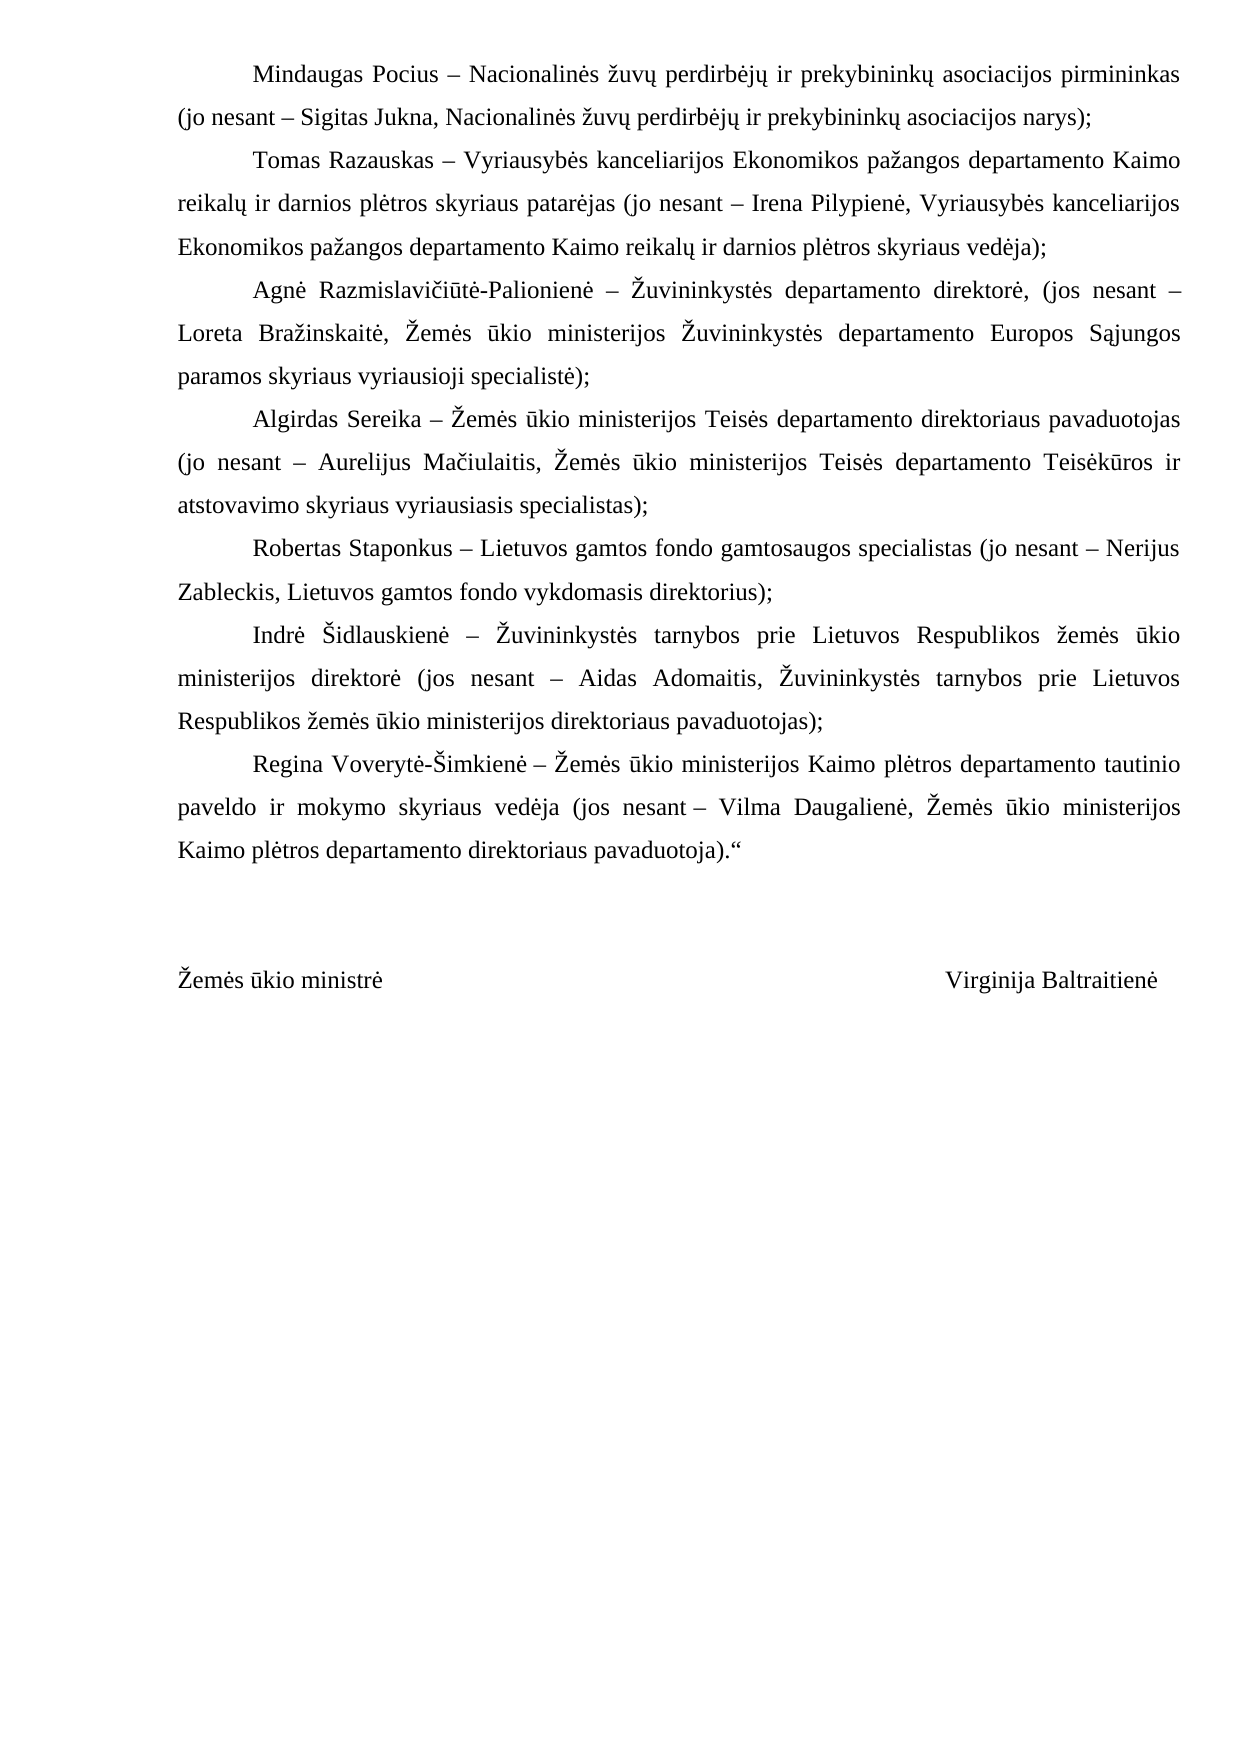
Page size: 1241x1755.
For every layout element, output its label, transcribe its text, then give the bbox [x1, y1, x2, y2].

text Mindaugas Pocius – Nacionalinės žuvų perdirbėjų ir prekybininkų asociacijos pirmininkas (jo nesant – Sigitas Jukna, Nacionalinės žuvų perdirbėjų ir prekybininkų asociacijos narys); [177, 59, 1181, 131]
text Agnė Razmislavičiūtė-Palionienė – Žuvininkystės departamento direktorė, (jos nesant – Loreta Bražinskaitė, Žemės ūkio ministerijos Žuvininkystės departamento Europos Sąjungos paramos skyriaus vyriausioji specialistė); [177, 275, 1181, 390]
text Algirdas Sereika – Žemės ūkio ministerijos Teisės departamento direktoriaus pavaduotojas (jo nesant – Aurelijus Mačiulaitis, Žemės ūkio ministerijos Teisės departamento Teisėkūros ir atstovavimo skyriaus vyriausiasis specialistas); [177, 404, 1181, 519]
text Indrė Šidlauskienė – Žuvininkystės tarnybos prie Lietuvos Respublikos žemės ūkio ministerijos direktorė (jos nesant – Aidas Adomaitis, Žuvininkystės tarnybos prie Lietuvos Respublikos žemės ūkio ministerijos direktoriaus pavaduotojas); [177, 620, 1181, 735]
text Regina Voverytė-Šimkienė – Žemės ūkio ministerijos Kaimo plėtros departamento tautinio paveldo ir mokymo skyriaus vedėja (jos nesant – Vilma Daugalienė, Žemės ūkio ministerijos Kaimo plėtros departamento direktoriaus pavaduotoja).“ [177, 749, 1181, 864]
text Robertas Staponkus – Lietuvos gamtos fondo gamtosaugos specialistas (jo nesant – Nerijus Zableckis, Lietuvos gamtos fondo vykdomasis direktorius); [177, 533, 1181, 605]
text Žemės ūkio ministrė Virginija Baltraitienė [177, 965, 1181, 993]
text Tomas Razauskas – Vyriausybės kanceliarijos Ekonomikos pažangos departamento Kaimo reikalų ir darnios plėtros skyriaus patarėjas (jo nesant – Irena Pilypienė, Vyriausybės kanceliarijos Ekonomikos pažangos departamento Kaimo reikalų ir darnios plėtros skyriaus vedėja); [177, 145, 1181, 260]
